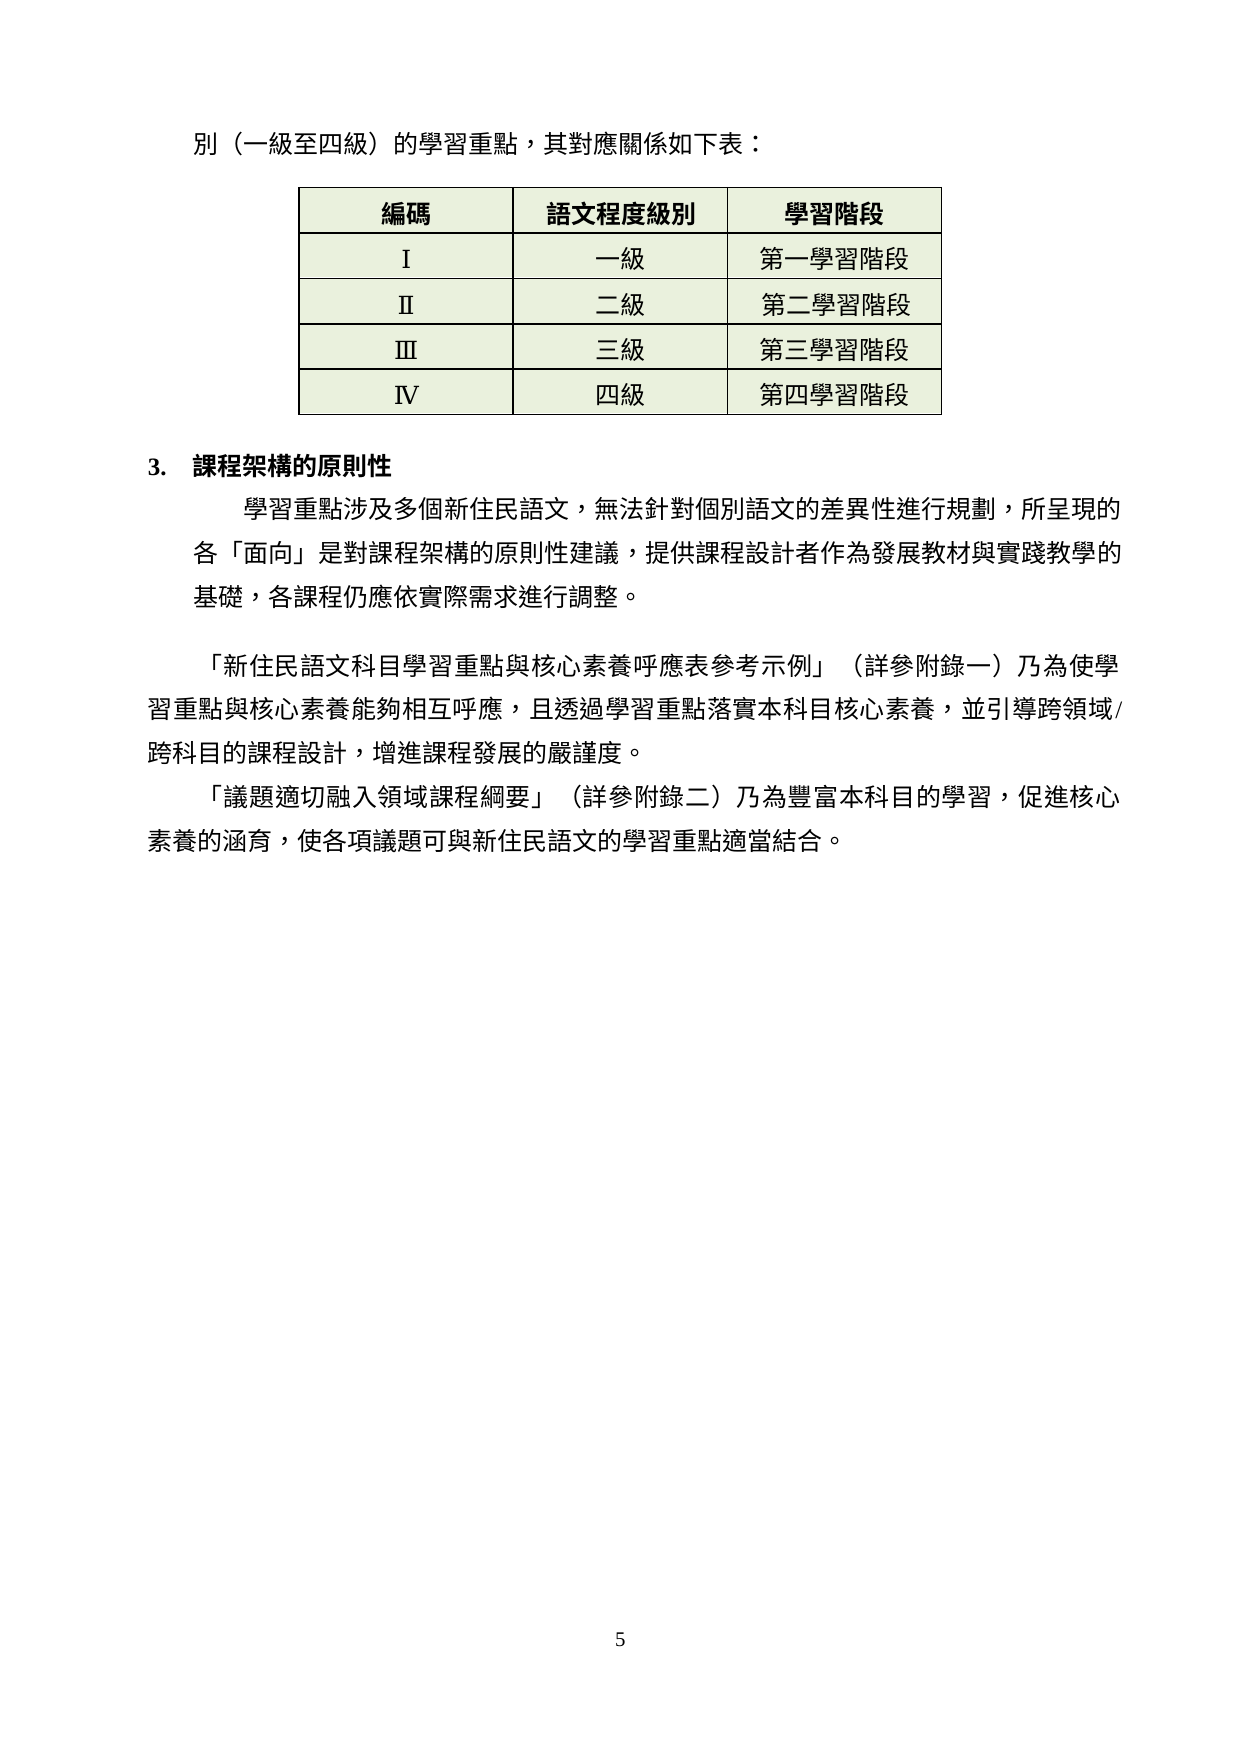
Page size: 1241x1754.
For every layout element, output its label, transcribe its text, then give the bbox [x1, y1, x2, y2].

table_cell 第二學習階段 [728, 279, 941, 323]
table_header 編碼 [300, 188, 512, 232]
table_cell Ⅲ [300, 325, 512, 368]
table_cell 第四學習階段 [728, 370, 941, 413]
table_header 學習階段 [728, 188, 941, 232]
table_cell Ⅰ [300, 234, 512, 277]
table_cell 四級 [514, 370, 727, 413]
table_cell 一級 [514, 234, 727, 277]
table_cell 第一學習階段 [728, 234, 941, 277]
table_cell 二級 [514, 279, 727, 323]
table_header 語文程度級別 [514, 188, 727, 232]
text 別（一級至四級）的學習重點，其對應關係如下表： [193, 118, 1122, 162]
text 學習重點涉及多個新住民語文，無法針對個別語文的差異性進行規劃，所呈現的各「面向」是對課程架構的原則性建議，提供課程設計者作為發展教材與實踐教學的基礎，各課程仍應依實際需求進行調整。 [193, 484, 1122, 615]
text 「新住民語文科目學習重點與核心素養呼應表參考示例」（詳參附錄一）乃為使學習重點與核心素養能夠相互呼應，且透過學習重點落實本科目核心素養，並引導跨領域/跨科目的課程設計，增進課程發展的嚴謹度。 [148, 640, 1122, 771]
table_cell 三級 [514, 325, 727, 368]
table_cell Ⅱ [300, 279, 512, 323]
table_cell 第三學習階段 [728, 325, 941, 368]
table_cell Ⅳ [300, 370, 512, 413]
list 課程架構的原則性 [148, 440, 1122, 484]
text 「議題適切融入領域課程綱要」（詳參附錄二）乃為豐富本科目的學習，促進核心素養的涵育，使各項議題可與新住民語文的學習重點適當結合。 [148, 771, 1122, 859]
